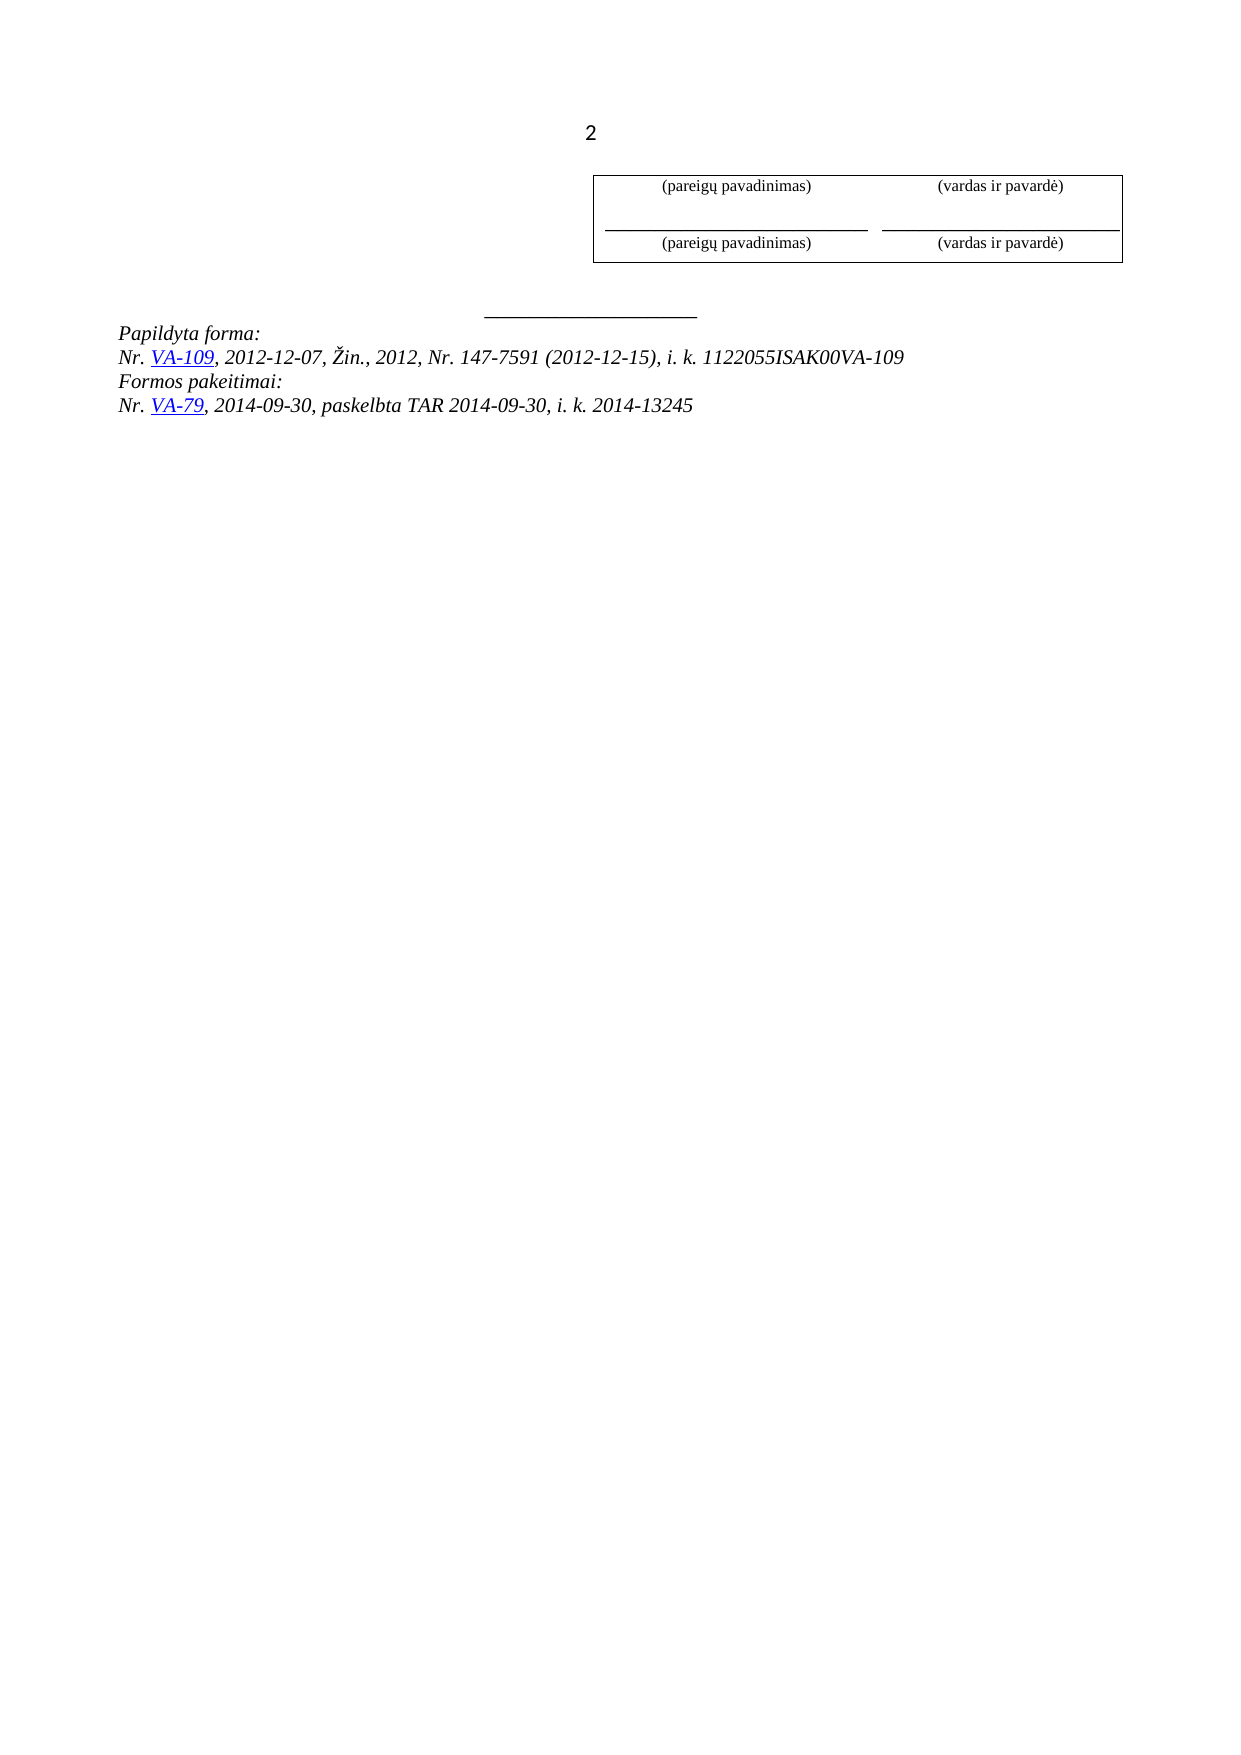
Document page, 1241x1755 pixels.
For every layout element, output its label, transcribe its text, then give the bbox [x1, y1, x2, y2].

text Papildyta forma: [118, 321, 1063, 345]
text Nr. VA-79, 2014-09-30, paskelbta TAR 2014-09-30, i. k. 2014-13245 [118, 393, 1063, 417]
table_cell [129, 175, 593, 262]
text Nr. VA-109, 2012-12-07, Žin., 2012, Nr. 147-7591 (2012-12-15), i. k. 1122055ISAK00VA-109 [118, 345, 1063, 369]
table_cell (pareigų pavadinimas) _____________________ (pareigų pavadinimas) [594, 176, 879, 262]
text Formos pakeitimai: [118, 369, 1063, 393]
table_cell (vardas ir pavardė) ___________________ (vardas ir pavardė) [879, 176, 1122, 262]
text _________________ [118, 292, 1063, 321]
